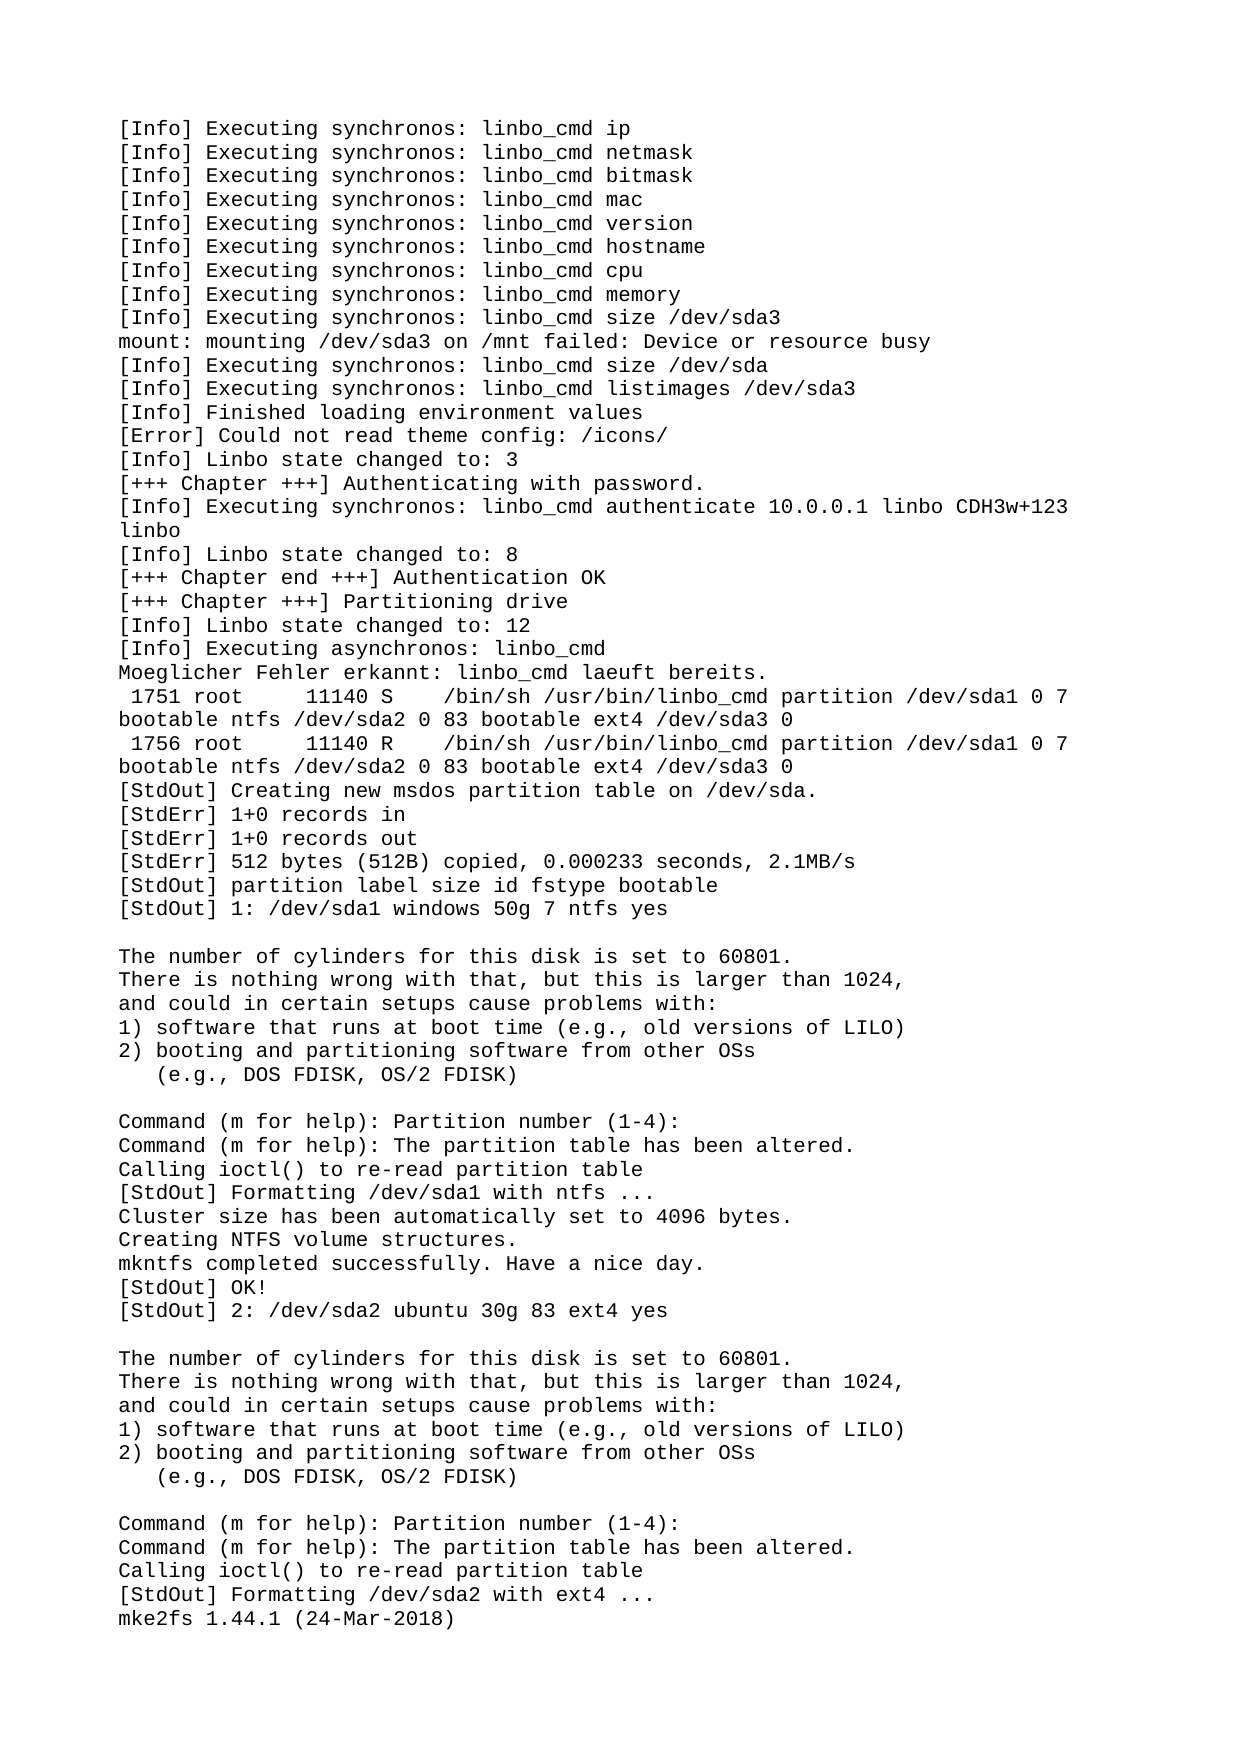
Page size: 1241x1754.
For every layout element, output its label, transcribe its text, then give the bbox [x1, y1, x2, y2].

text Command (m for help): Partition number (1-4): [118, 1111, 1122, 1135]
text [Info] Linbo state changed to: 8 [118, 544, 1122, 567]
text [+++ Chapter +++] Partitioning drive [118, 591, 1122, 615]
text There is nothing wrong with that, but this is larger than 1024, [118, 1371, 1122, 1395]
text [StdOut] OK! [118, 1277, 1122, 1300]
text 2) booting and partitioning software from other OSs [118, 1442, 1122, 1466]
text [Info] Executing synchronos: linbo_cmd netmask [118, 142, 1122, 165]
text 1751 root 11140 S /bin/sh /usr/bin/linbo_cmd partition /dev/sda1 0 7 bootable ntfs /dev/sda2 0 83 bootable ext4 /dev/sda3 0 [118, 686, 1122, 733]
text and could in certain setups cause problems with: [118, 993, 1122, 1017]
text [Info] Executing synchronos: linbo_cmd size /dev/sda [118, 354, 1122, 378]
text [Info] Executing asynchronos: linbo_cmd [118, 638, 1122, 662]
text [StdErr] 1+0 records in [118, 804, 1122, 827]
text [StdOut] Formatting /dev/sda2 with ext4 ... [118, 1584, 1122, 1608]
text 2) booting and partitioning software from other OSs [118, 1040, 1122, 1064]
text [Info] Executing synchronos: linbo_cmd ip [118, 118, 1122, 142]
text [Info] Executing synchronos: linbo_cmd authenticate 10.0.0.1 linbo CDH3w+123 linbo [118, 496, 1122, 544]
text 1756 root 11140 R /bin/sh /usr/bin/linbo_cmd partition /dev/sda1 0 7 bootable ntfs /dev/sda2 0 83 bootable ext4 /dev/sda3 0 [118, 733, 1122, 780]
text [Error] Could not read theme config: /icons/ [118, 426, 1122, 449]
text [+++ Chapter end +++] Authentication OK [118, 567, 1122, 591]
text [StdErr] 1+0 records out [118, 827, 1122, 851]
text [Info] Executing synchronos: linbo_cmd listimages /dev/sda3 [118, 378, 1122, 402]
text [Info] Finished loading environment values [118, 402, 1122, 426]
text Command (m for help): The partition table has been altered. [118, 1537, 1122, 1561]
text [Info] Executing synchronos: linbo_cmd bitmask [118, 165, 1122, 189]
text 1) software that runs at boot time (e.g., old versions of LILO) [118, 1419, 1122, 1442]
text Moeglicher Fehler erkannt: linbo_cmd laeuft bereits. [118, 662, 1122, 686]
text mkntfs completed successfully. Have a nice day. [118, 1253, 1122, 1277]
text Command (m for help): Partition number (1-4): [118, 1513, 1122, 1537]
text [StdOut] Creating new msdos partition table on /dev/sda. [118, 780, 1122, 804]
text [Info] Executing synchronos: linbo_cmd hostname [118, 236, 1122, 260]
text 1) software that runs at boot time (e.g., old versions of LILO) [118, 1017, 1122, 1040]
text Command (m for help): The partition table has been altered. [118, 1135, 1122, 1158]
text [Info] Linbo state changed to: 3 [118, 449, 1122, 473]
text (e.g., DOS FDISK, OS/2 FDISK) [118, 1466, 1122, 1489]
text mount: mounting /dev/sda3 on /mnt failed: Device or resource busy [118, 331, 1122, 354]
text mke2fs 1.44.1 (24-Mar-2018) [118, 1608, 1122, 1631]
text and could in certain setups cause problems with: [118, 1395, 1122, 1419]
text (e.g., DOS FDISK, OS/2 FDISK) [118, 1064, 1122, 1088]
text [StdOut] partition label size id fstype bootable [118, 875, 1122, 898]
text [Info] Executing synchronos: linbo_cmd mac [118, 189, 1122, 213]
text [Info] Executing synchronos: linbo_cmd size /dev/sda3 [118, 307, 1122, 331]
text Calling ioctl() to re-read partition table [118, 1561, 1122, 1584]
text [Info] Executing synchronos: linbo_cmd memory [118, 284, 1122, 307]
text [Info] Executing synchronos: linbo_cmd cpu [118, 260, 1122, 284]
text [Info] Linbo state changed to: 12 [118, 615, 1122, 638]
text The number of cylinders for this disk is set to 60801. [118, 1348, 1122, 1371]
text [StdOut] 1: /dev/sda1 windows 50g 7 ntfs yes [118, 898, 1122, 922]
text [StdOut] 2: /dev/sda2 ubuntu 30g 83 ext4 yes [118, 1300, 1122, 1324]
text The number of cylinders for this disk is set to 60801. [118, 946, 1122, 969]
text [+++ Chapter +++] Authenticating with password. [118, 473, 1122, 496]
text Cluster size has been automatically set to 4096 bytes. [118, 1206, 1122, 1229]
text [Info] Executing synchronos: linbo_cmd version [118, 213, 1122, 236]
text [StdErr] 512 bytes (512B) copied, 0.000233 seconds, 2.1MB/s [118, 851, 1122, 875]
text There is nothing wrong with that, but this is larger than 1024, [118, 969, 1122, 993]
text [StdOut] Formatting /dev/sda1 with ntfs ... [118, 1182, 1122, 1206]
text Creating NTFS volume structures. [118, 1229, 1122, 1253]
text Calling ioctl() to re-read partition table [118, 1158, 1122, 1182]
